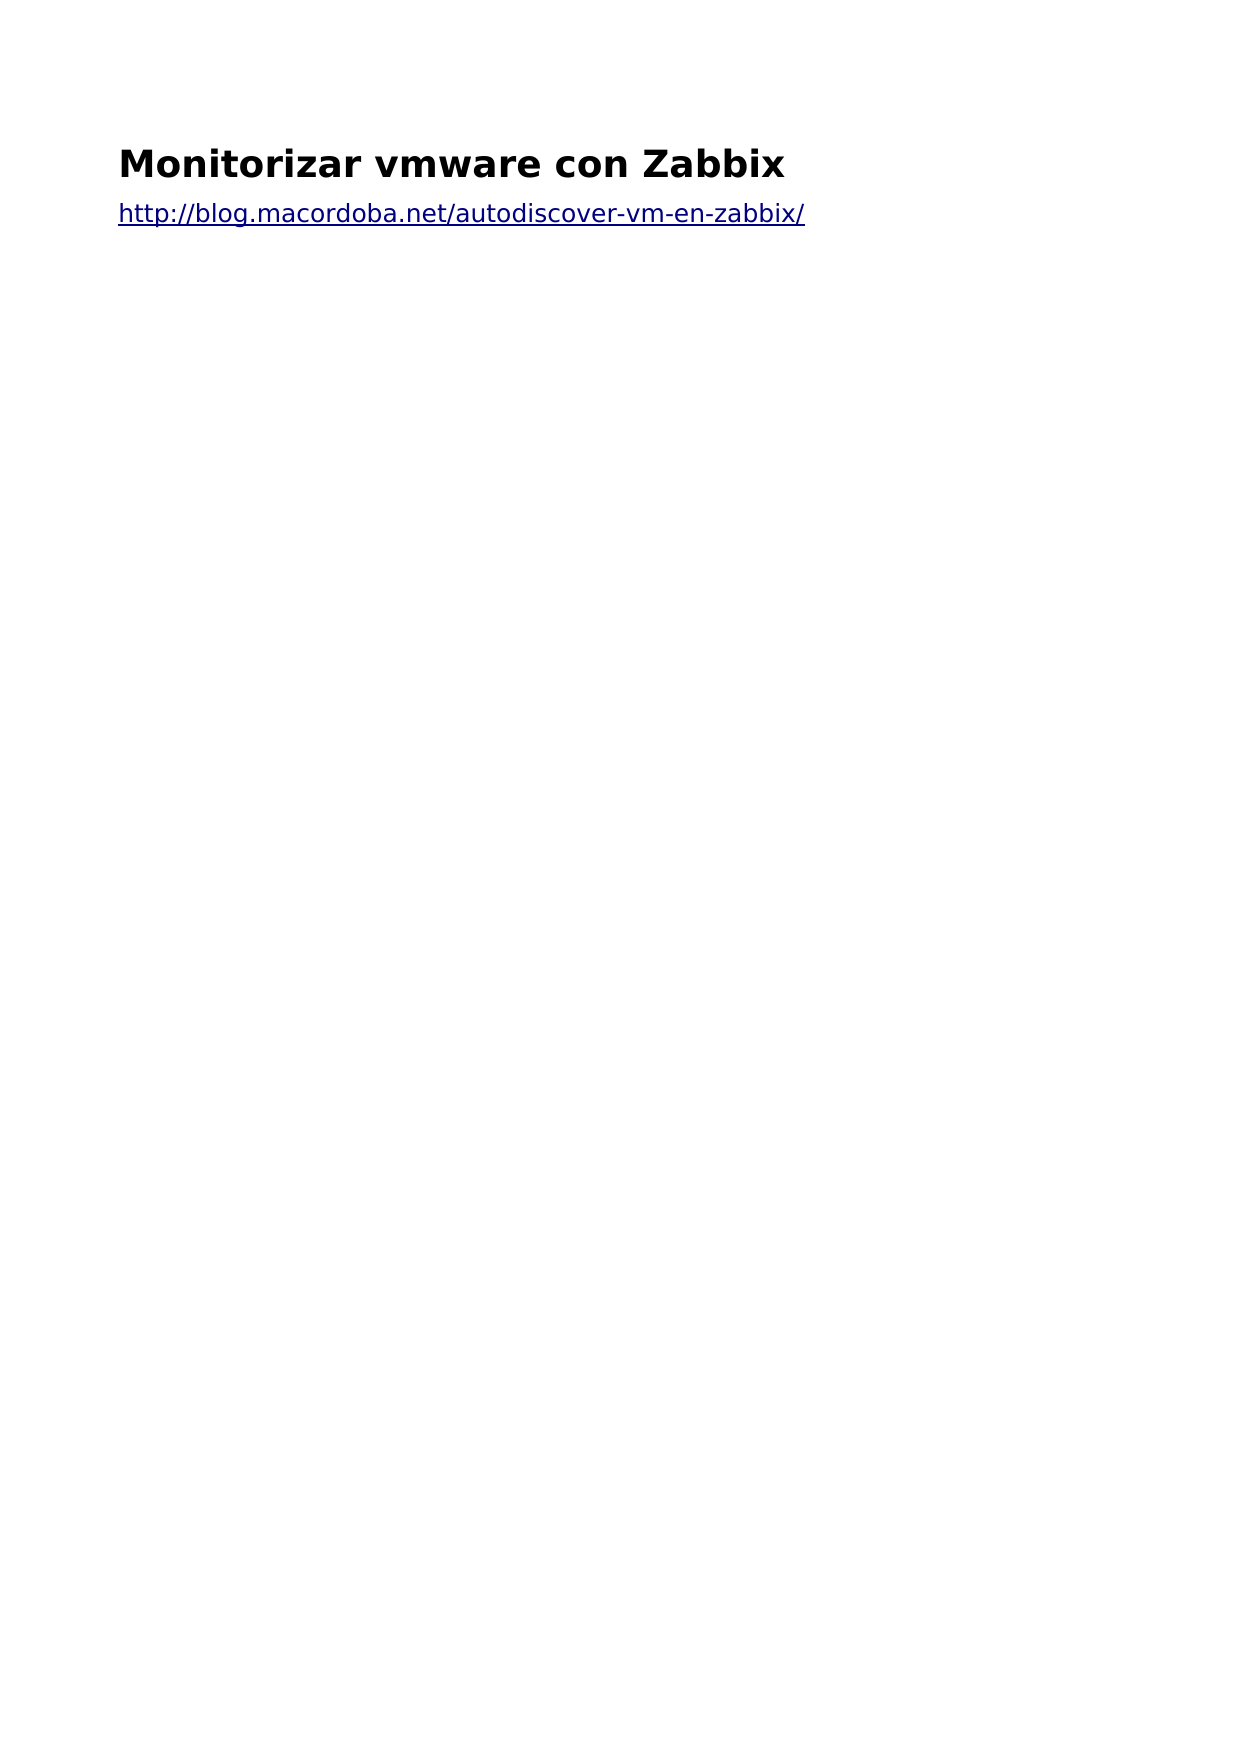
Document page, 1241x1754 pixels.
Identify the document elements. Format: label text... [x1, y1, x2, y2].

subtitle Monitorizar vmware con Zabbix [118, 143, 1122, 187]
text http://blog.macordoba.net/autodiscover-vm-en-zabbix/ [118, 199, 1122, 228]
